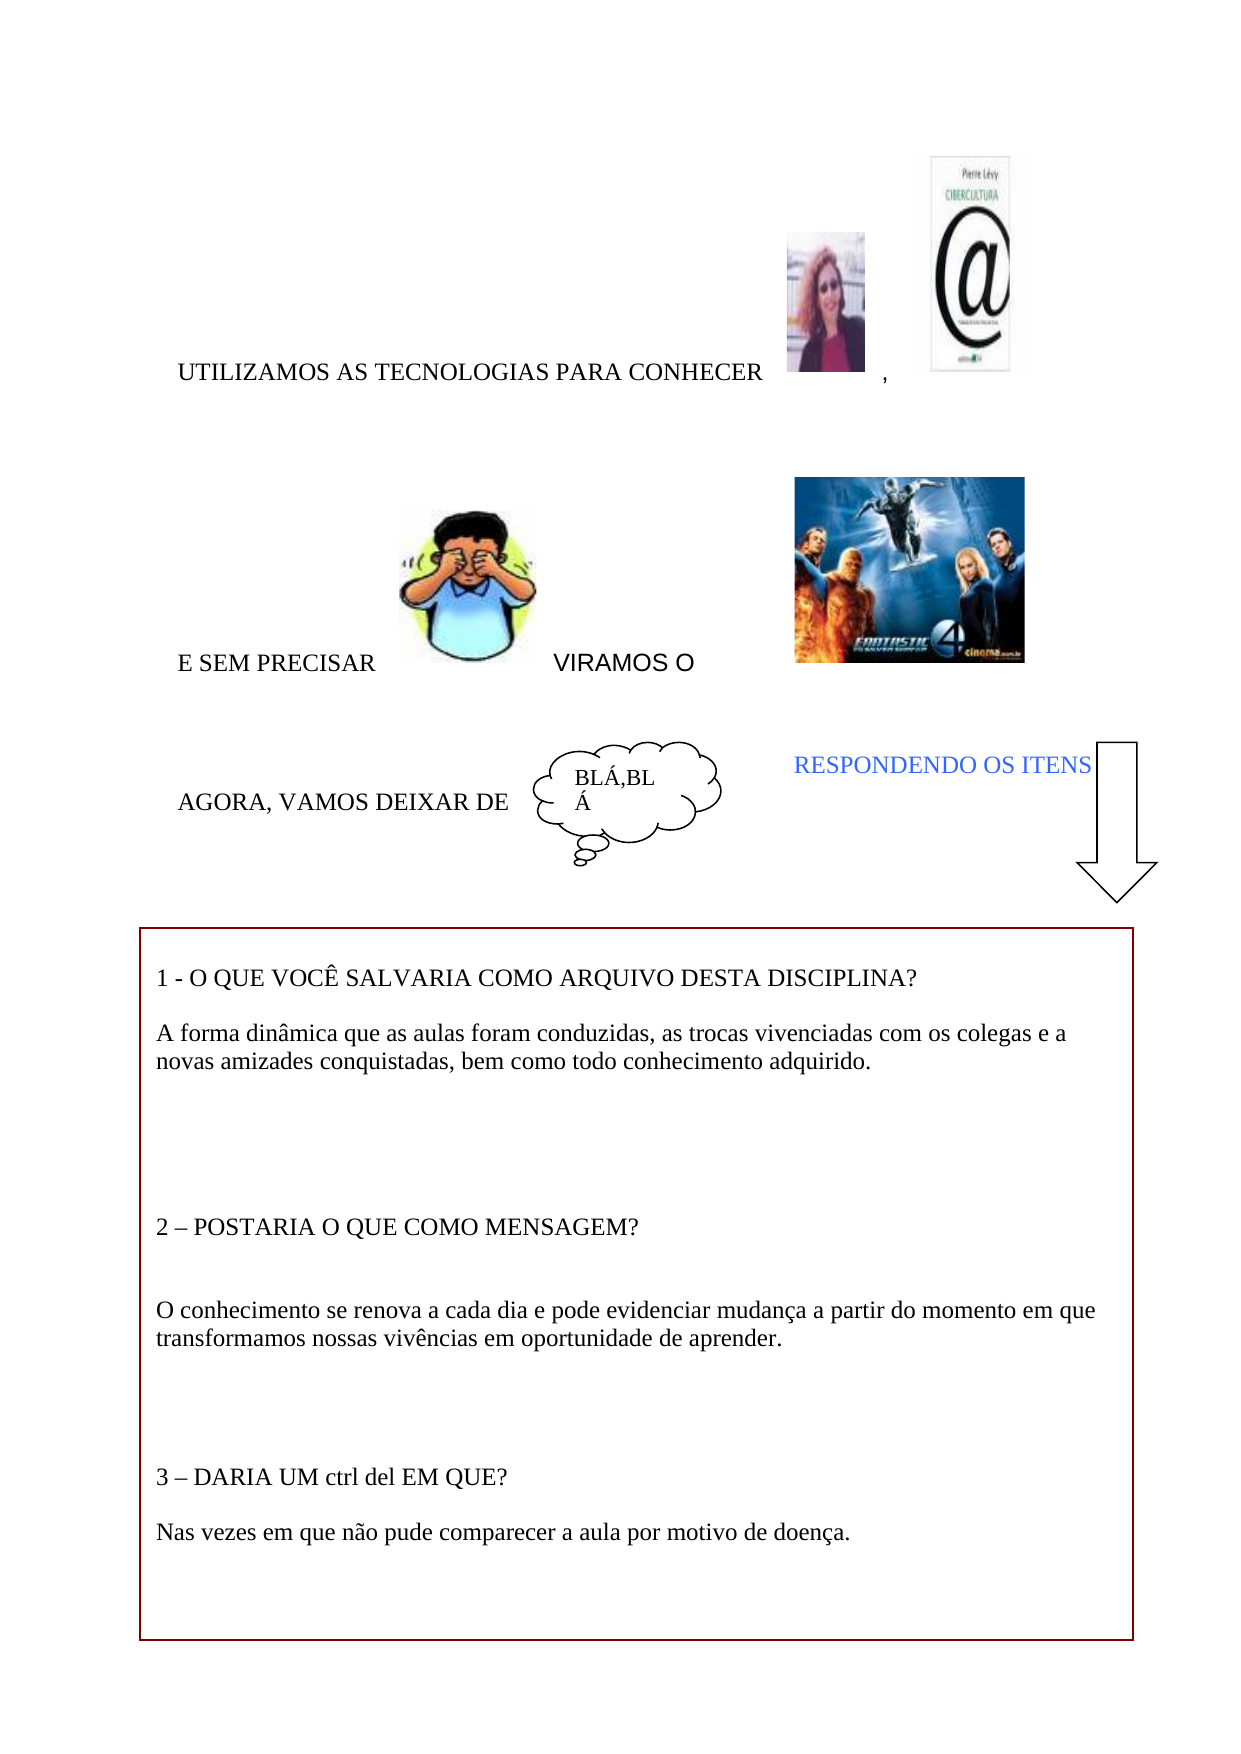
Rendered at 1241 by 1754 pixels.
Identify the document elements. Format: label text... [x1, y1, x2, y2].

text RESPONDENDO OS ITENS [794, 751, 1096, 779]
text AGORA, VAMOS DEIXAR DE [177, 788, 540, 816]
text 1 - O QUE VOCÊ SALVARIA COMO ARQUIVO DESTA DISCIPLINA? [156, 964, 1117, 992]
text O conhecimento se renova a cada dia e pode evidenciar mudança a partir do momento em que transformamos nossas vivências em oportunidade de aprender. [156, 1297, 1117, 1352]
text E SEM PRECISAR VIRAMOS O [177, 469, 1063, 677]
text 2 – POSTARIA O QUE COMO MENSAGEM? [156, 1213, 1117, 1241]
picture [911, 156, 1030, 372]
text 3 – DARIA UM ctrl del EM QUE? [156, 1463, 1117, 1491]
text [696, 788, 777, 816]
picture [786, 232, 865, 372]
picture [398, 510, 537, 663]
text A forma dinâmica que as aulas foram conduzidas, as trocas vivenciadas com os colegas e a novas amizades conquistadas, bem como todo conhecimento adquirido. [156, 1019, 1117, 1075]
picture [794, 477, 1025, 663]
text Nas vezes em que não pude comparecer a aula por motivo de doença. [156, 1518, 1117, 1546]
text UTILIZAMOS AS TECNOLOGIAS PARA CONHECER , [177, 148, 1063, 386]
